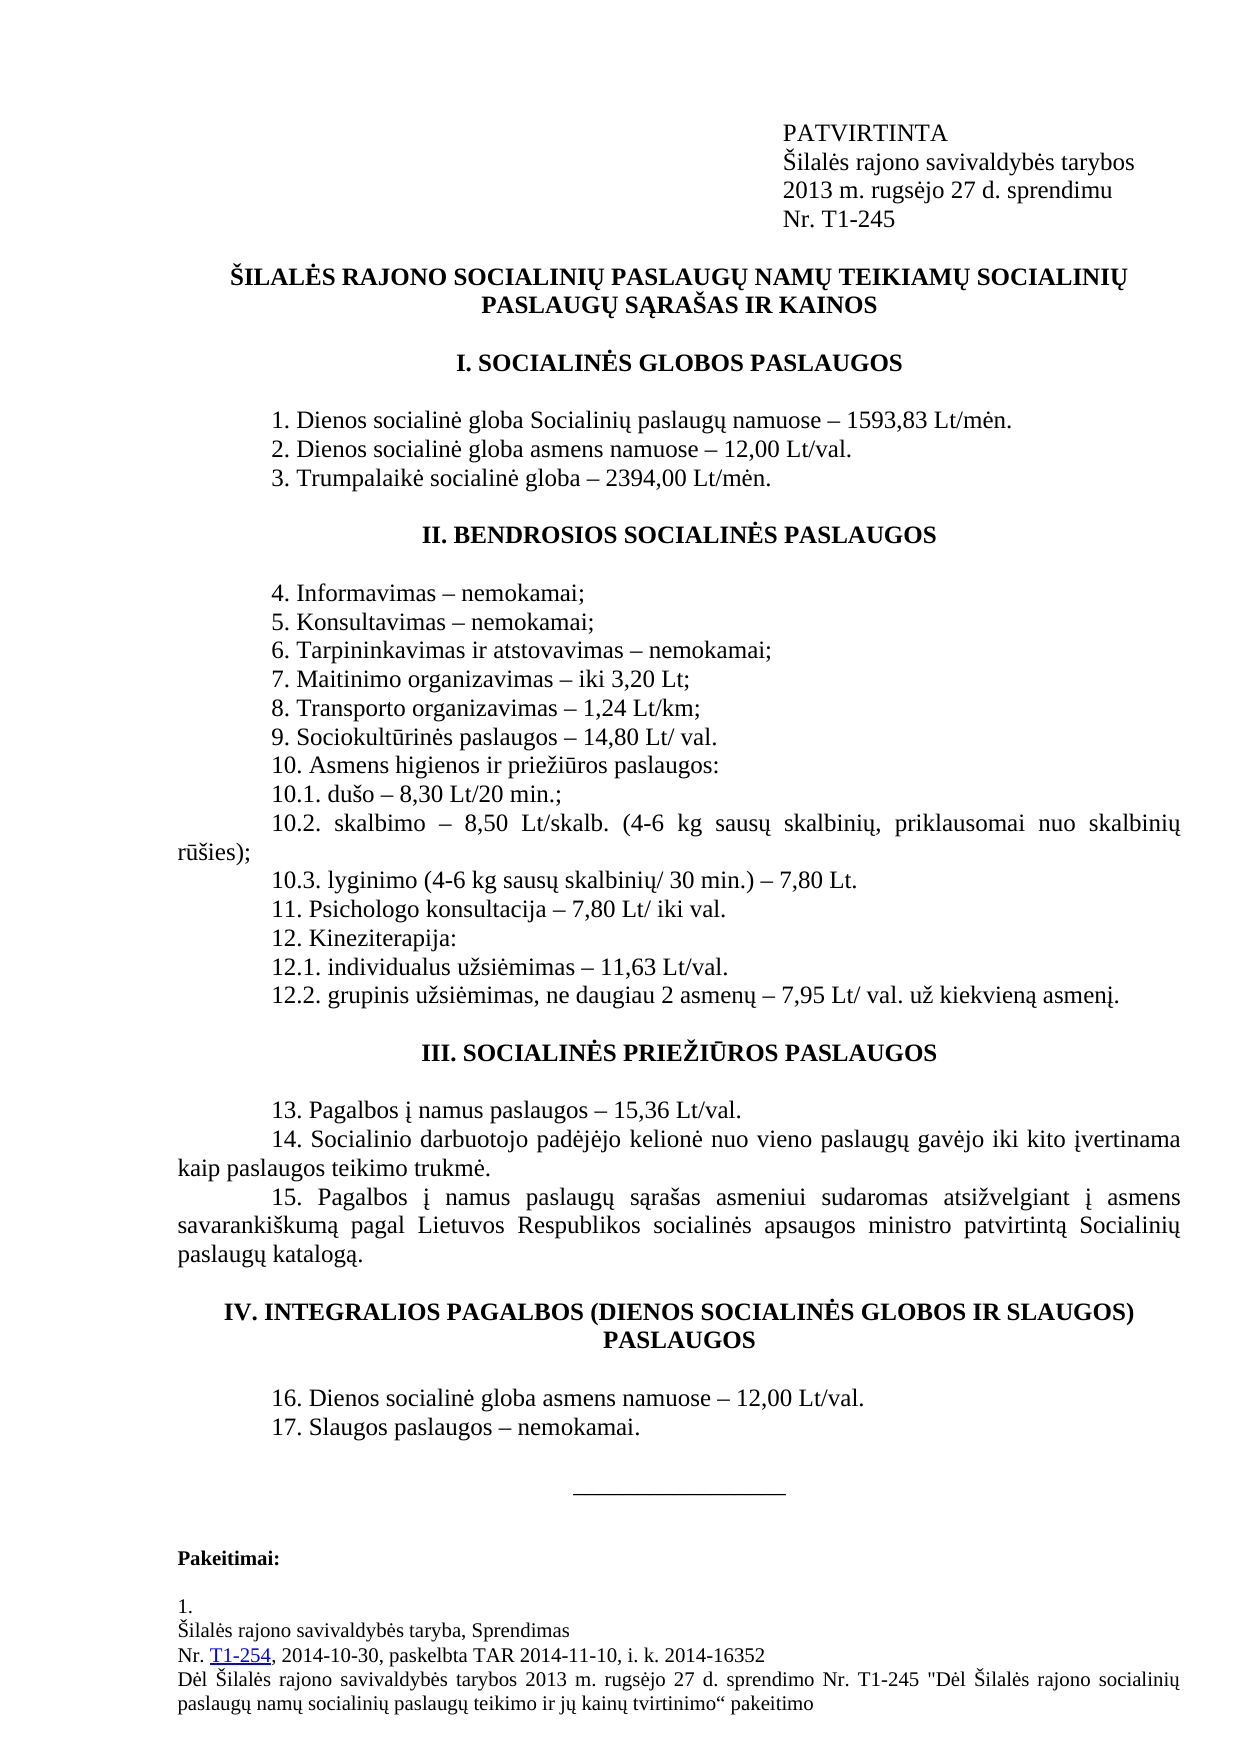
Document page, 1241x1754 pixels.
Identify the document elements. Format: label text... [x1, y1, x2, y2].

text Šilalės rajono savivaldybės taryba, Sprendimas [177, 1618, 1181, 1642]
text 11. Psichologo konsultacija – 7,80 Lt/ iki val. [177, 894, 1181, 923]
text Pakeitimai: [177, 1546, 1181, 1570]
text PASLAUGŲ SĄRAŠAS IR KAINOS [177, 291, 1181, 319]
text 1. [177, 1594, 1181, 1618]
text 12.1. individualus užsiėmimas – 11,63 Lt/val. [177, 952, 1181, 981]
text PASLAUGOS [177, 1326, 1181, 1354]
text 10.2. skalbimo – 8,50 Lt/skalb. (4-6 kg sausų skalbinių, priklausomai nuo skalbinių rūšies); [177, 808, 1181, 866]
text _________________ [177, 1469, 1181, 1498]
text III. SOCIALINĖS PRIEŽIŪROS PASLAUGOS [177, 1038, 1181, 1067]
text Nr. T1-245 [783, 204, 1181, 233]
text Nr. T1-254, 2014-10-30, paskelbta TAR 2014-11-10, i. k. 2014-16352 [177, 1642, 1181, 1667]
text I. SOCIALINĖS GLOBOS PASLAUGOS [177, 348, 1181, 377]
text Dėl Šilalės rajono savivaldybės tarybos 2013 m. rugsėjo 27 d. sprendimo Nr. T1-245 "Dėl Šilalės rajono socialinių paslaugų namų socialinių paslaugų teikimo ir jų kainų tvirtinimo“ pakeitimo [177, 1667, 1181, 1715]
text 4. Informavimas – nemokamai; [177, 578, 1181, 607]
text Šilalės rajono savivaldybės tarybos [783, 147, 1181, 176]
text 10. Asmens higienos ir priežiūros paslaugos: [177, 751, 1181, 779]
text 5. Konsultavimas – nemokamai; [177, 607, 1181, 636]
text 17. Slaugos paslaugos – nemokamai. [177, 1412, 1181, 1441]
text 16. Dienos socialinė globa asmens namuose – 12,00 Lt/val. [177, 1383, 1181, 1412]
text 13. Pagalbos į namus paslaugos – 15,36 Lt/val. [177, 1096, 1181, 1124]
text 9. Sociokultūrinės paslaugos – 14,80 Lt/ val. [177, 722, 1181, 751]
text 2013 m. rugsėjo 27 d. sprendimu [783, 176, 1181, 204]
text 10.3. lyginimo (4-6 kg sausų skalbinių/ 30 min.) – 7,80 Lt. [177, 866, 1181, 894]
text 14. Socialinio darbuotojo padėjėjo kelionė nuo vieno paslaugų gavėjo iki kito įvertinama kaip paslaugos teikimo trukmė. [177, 1124, 1181, 1182]
text ŠILALĖS RAJONO SOCIALINIŲ PASLAUGŲ NAMŲ TEIKIAMŲ SOCIALINIŲ [177, 262, 1181, 291]
text 3. Trumpalaikė socialinė globa – 2394,00 Lt/mėn. [177, 463, 1181, 492]
text 15. Pagalbos į namus paslaugų sąrašas asmeniui sudaromas atsižvelgiant į asmens savarankiškumą pagal Lietuvos Respublikos socialinės apsaugos ministro patvirtintą Socialinių paslaugų katalogą. [177, 1182, 1181, 1268]
text 10.1. dušo – 8,30 Lt/20 min.; [177, 779, 1181, 808]
text PATVIRTINTA [783, 118, 1181, 147]
text 7. Maitinimo organizavimas – iki 3,20 Lt; [177, 664, 1181, 693]
text 12.2. grupinis užsiėmimas, ne daugiau 2 asmenų – 7,95 Lt/ val. už kiekvieną asmenį. [177, 981, 1181, 1009]
text 1. Dienos socialinė globa Socialinių paslaugų namuose – 1593,83 Lt/mėn. [177, 406, 1181, 434]
text 8. Transporto organizavimas – 1,24 Lt/km; [177, 693, 1181, 722]
text 6. Tarpininkavimas ir atstovavimas – nemokamai; [177, 636, 1181, 664]
text II. BENDROSIOS SOCIALINĖS PASLAUGOS [177, 521, 1181, 549]
text 2. Dienos socialinė globa asmens namuose – 12,00 Lt/val. [177, 434, 1181, 463]
text IV. INTEGRALIOS PAGALBOS (DIENOS SOCIALINĖS GLOBOS IR SLAUGOS) [177, 1297, 1181, 1326]
text 12. Kineziterapija: [177, 923, 1181, 952]
